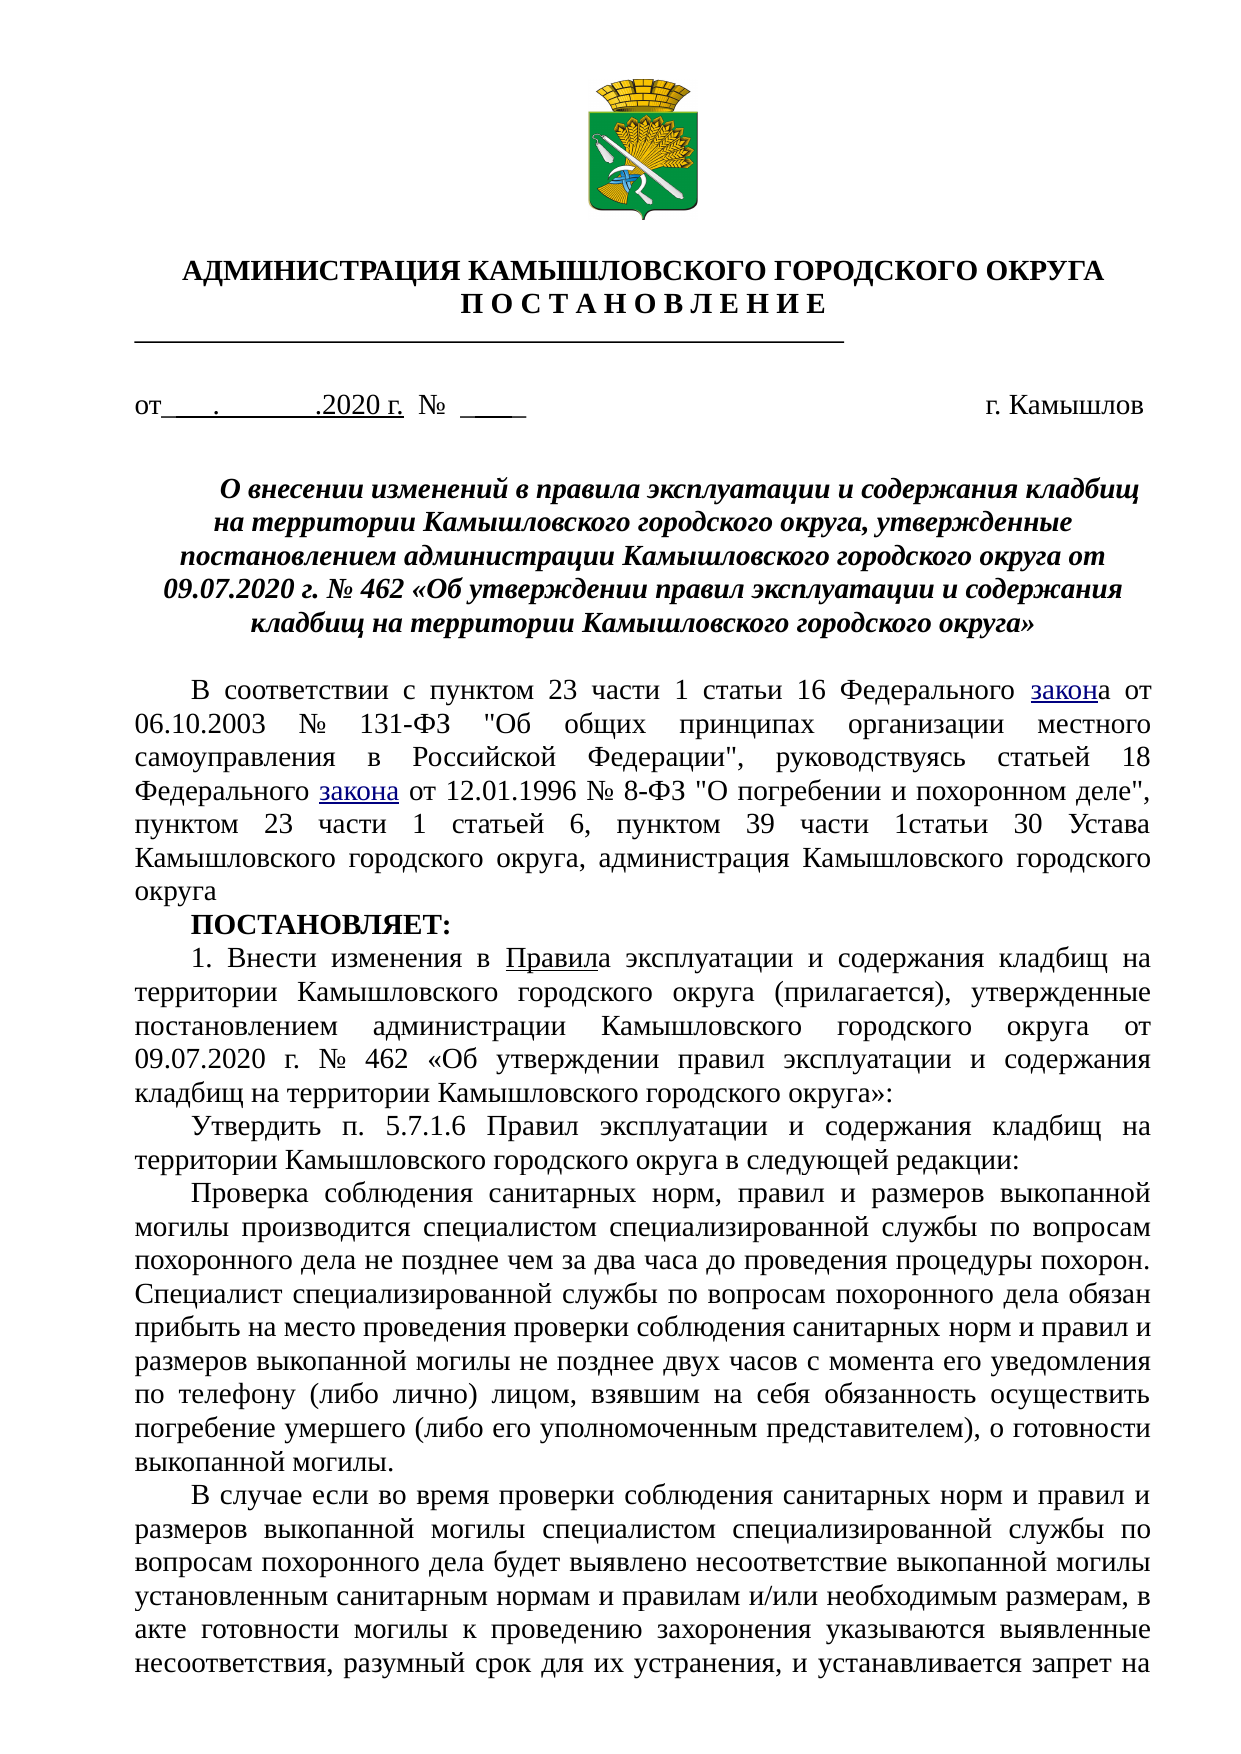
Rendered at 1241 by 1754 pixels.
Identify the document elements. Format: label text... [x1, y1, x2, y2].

text Проверка соблюдения санитарных норм, правил и размеров выкопанной могилы производится специалистом специализированной службы по вопросам похоронного дела не позднее чем за два часа до проведения процедуры похорон. Специалист специализированной службы по вопросам похоронного дела обязан прибыть на место проведения проверки соблюдения санитарных норм и правил и размеров выкопанной могилы не позднее двух часов с момента его уведомления по телефону (либо лично) лицом, взявшим на себя обязанность осуществить погребение умершего (либо его уполномоченным представителем), о готовности выкопанной могилы. [134, 1175, 1152, 1477]
text Утвердить п. 5.7.1.6 Правил эксплуатации и содержания кладбищ на территории Камышловского городского округа в следующей редакции: [134, 1108, 1152, 1175]
text от_ . .2020 г. № _ __ г. Камышлов [134, 387, 1152, 421]
text 1. Внести изменения в Правила эксплуатации и содержания кладбищ на территории Камышловского городского округа (прилагается), утвержденные постановлением администрации Камышловского городского округа от 09.07.2020 г. № 462 «Об утверждении правил эксплуатации и содержания кладбищ на территории Камышловского городского округа»: [134, 941, 1152, 1108]
picture [588, 79, 698, 220]
text АДМИНИСТРАЦИЯ КАМЫШЛОВСКОГО ГОРОДСКОГО ОКРУГА [134, 253, 1152, 287]
text В случае если во время проверки соблюдения санитарных норм и правил и размеров выкопанной могилы специалистом специализированной службы по вопросам похоронного дела будет выявлено несоответствие выкопанной могилы установленным санитарным нормам и правилам и/или необходимым размерам, в акте готовности могилы к проведению захоронения указываются выявленные несоответствия, разумный срок для их устранения, и устанавливается запрет на [134, 1477, 1152, 1678]
text О внесении изменений в правила эксплуатации и содержания кладбищ на территории Камышловского городского округа, утвержденные постановлением администрации Камышловского городского округа от 09.07.2020 г. № 462 «Об утверждении правил эксплуатации и содержания кладбищ на территории Камышловского городского округа» [134, 471, 1152, 639]
text П О С Т А Н О В Л Е Н И Е [134, 287, 1152, 320]
text ПОСТАНОВЛЯЕТ: [134, 907, 1152, 941]
text В соответствии с пунктом 23 части 1 статьи 16 Федерального закона от 06.10.2003 № 131-ФЗ "Об общих принципах организации местного самоуправления в Российской Федерации", руководствуясь статьей 18 Федерального закона от 12.01.1996 № 8-ФЗ "О погребении и похоронном деле", пунктом 23 части 1 статьей 6, пунктом 39 части 1статьи 30 Устава Камышловского городского округа, администрация Камышловского городского округа [134, 672, 1152, 907]
